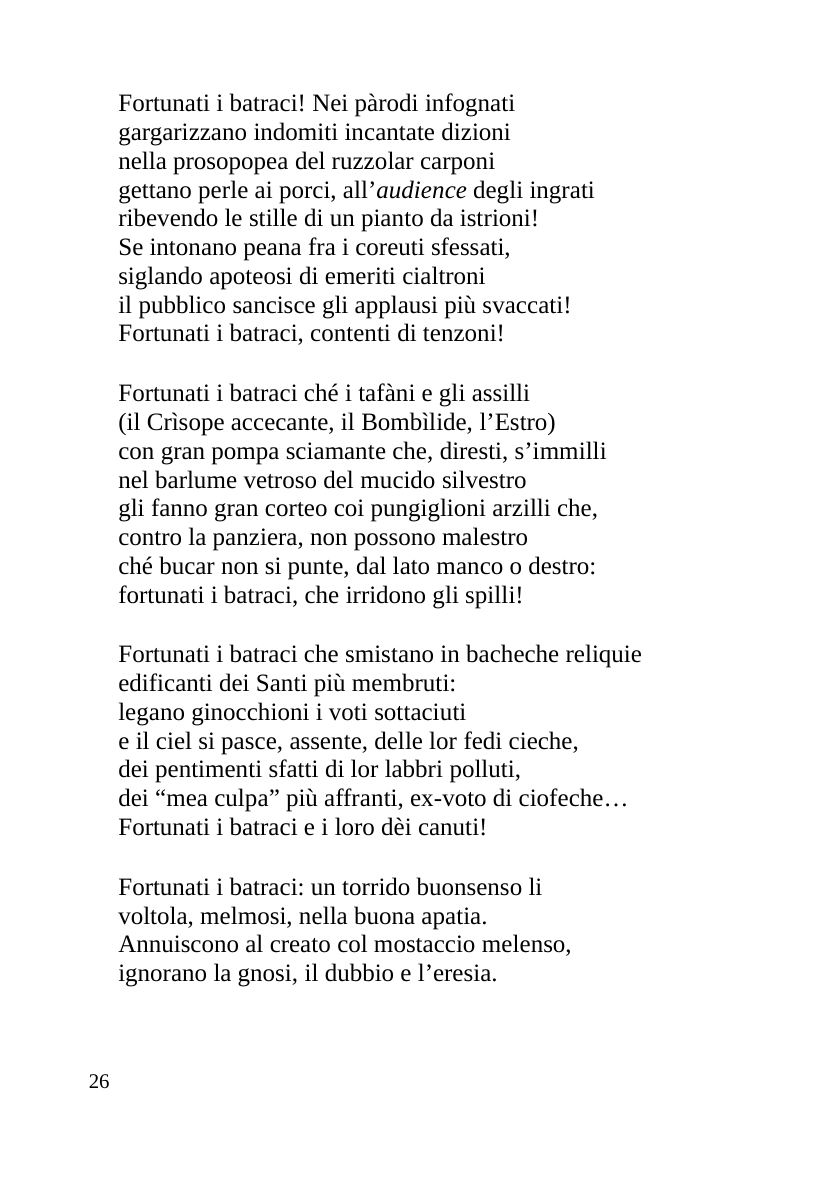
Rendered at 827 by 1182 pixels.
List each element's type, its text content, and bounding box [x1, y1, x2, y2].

text dei pentimenti sfatti di lor labbri polluti, [118, 754, 738, 783]
text legano ginocchioni i voti sottaciuti [118, 697, 738, 726]
text contro la panziera, non possono malestro [118, 522, 738, 551]
text Fortunati i batraci ché i tafàni e gli assilli [118, 378, 738, 407]
text fortunati i batraci, che irridono gli spilli! [118, 580, 738, 608]
text ignorano la gnosi, il dubbio e l’eresia. [118, 958, 738, 987]
text Fortunati i batraci! Nei pàrodi infognati [118, 88, 738, 117]
text e il ciel si pasce, assente, delle lor fedi cieche, [118, 726, 738, 754]
text dei “mea culpa” più affranti, ex-voto di ciofeche… [118, 783, 738, 812]
text ribevendo le stille di un pianto da istrioni! [118, 203, 738, 232]
text Se intonano peana fra i coreuti sfessati, [118, 232, 738, 261]
text nella prosopopea del ruzzolar carponi [118, 146, 738, 175]
text (il Crìsope accecante, il Bombìlide, l’Estro) [118, 407, 738, 436]
text nel barlume vetroso del mucido silvestro [118, 465, 738, 493]
text gli fanno gran corteo coi pungiglioni arzilli che, [118, 493, 738, 522]
text ché bucar non si punte, dal lato manco o destro: [118, 551, 738, 580]
text Fortunati i batraci che smistano in bacheche reliquie edificanti dei Santi più membruti: [118, 639, 738, 697]
text voltola, melmosi, nella buona apatia. [118, 901, 738, 929]
text Fortunati i batraci e i loro dèi canuti! [118, 812, 738, 841]
text il pubblico sancisce gli applausi più svaccati! [118, 290, 738, 318]
text Fortunati i batraci, contenti di tenzoni! [118, 318, 738, 347]
text siglando apoteosi di emeriti cialtroni [118, 261, 738, 290]
text Fortunati i batraci: un torrido buonsenso li [118, 872, 738, 901]
text gettano perle ai porci, all’audience degli ingrati [118, 175, 738, 203]
text gargarizzano indomiti incantate dizioni [118, 117, 738, 146]
text con gran pompa sciamante che, diresti, s’immilli [118, 436, 738, 465]
text Annuiscono al creato col mostaccio melenso, [118, 929, 738, 958]
